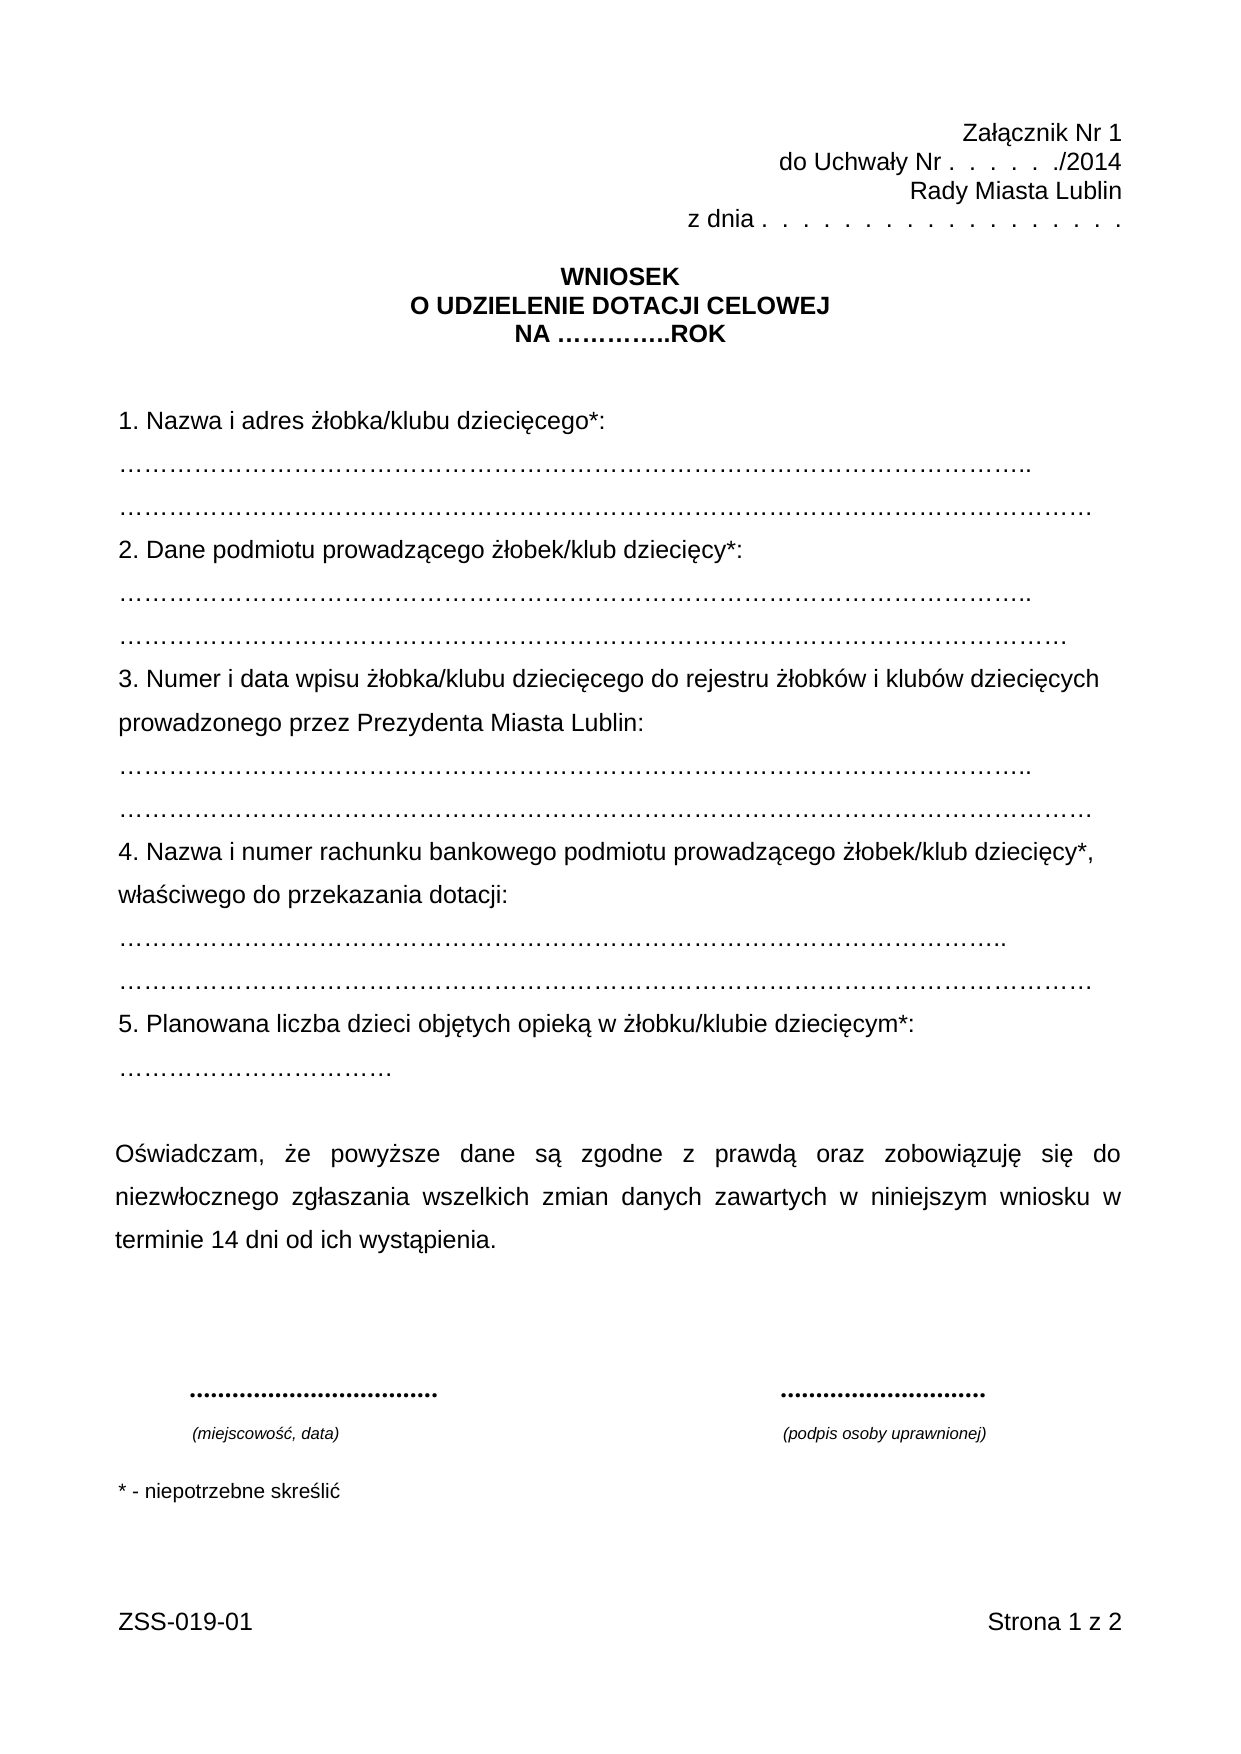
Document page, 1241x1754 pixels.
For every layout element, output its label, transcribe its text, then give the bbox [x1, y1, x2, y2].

text (miejscowość, data) (podpis osoby uprawnionej) [118, 1421, 1122, 1444]
text Załącznik Nr 1 [118, 118, 1122, 147]
text z dnia . . . . . . . . . . . . . . . . . . [118, 204, 1122, 233]
text Oświadczam, że powyższe dane są zgodne z prawdą oraz zobowiązuję się do niezwłocznego zgłaszania wszelkich zmian danych zawartych w niniejszym wniosku w terminie 14 dni od ich wystąpienia. [115, 1139, 1122, 1254]
text 5. Planowana liczba dzieci objętych opieką w żłobku/klubie dziecięcym*:…………………………… [118, 1009, 1122, 1081]
text 1. Nazwa i adres żłobka/klubu dziecięcego*: [118, 406, 1122, 434]
text …………………………….. ……………………….. [115, 1370, 1122, 1404]
text 3. Numer i data wpisu żłobka/klubu dziecięcego do rejestru żłobków i klubów dziecięcych prowadzonego przez Prezydenta Miasta Lublin: [118, 664, 1122, 736]
text do Uchwały Nr . . . . . ./2014 [118, 147, 1122, 176]
text ……………………………………………………………………………………………..……………………………………………………………………………………………………… [118, 923, 1122, 995]
text ………………………………………………………………………………………………..…………………………………………………………………………………………………… [118, 578, 1122, 650]
list * - niepotrzebne skreślić [118, 1479, 1122, 1503]
text O UDZIELENIE DOTACJI CELOWEJ [118, 291, 1122, 319]
text 4. Nazwa i numer rachunku bankowego podmiotu prowadzącego żłobek/klub dziecięcy*, właściwego do przekazania dotacji: [118, 837, 1122, 909]
text ………………………………………………………………………………………………..……………………………………………………………………………………………………… [118, 751, 1122, 822]
text NA …………..ROK [118, 319, 1122, 348]
text WNIOSEK [118, 262, 1122, 291]
text Rady Miasta Lublin [118, 176, 1122, 204]
text ………………………………………………………………………………………………..……………………………………………………………………………………………………… [118, 449, 1122, 521]
text 2. Dane podmiotu prowadzącego żłobek/klub dziecięcy*: [118, 535, 1122, 564]
